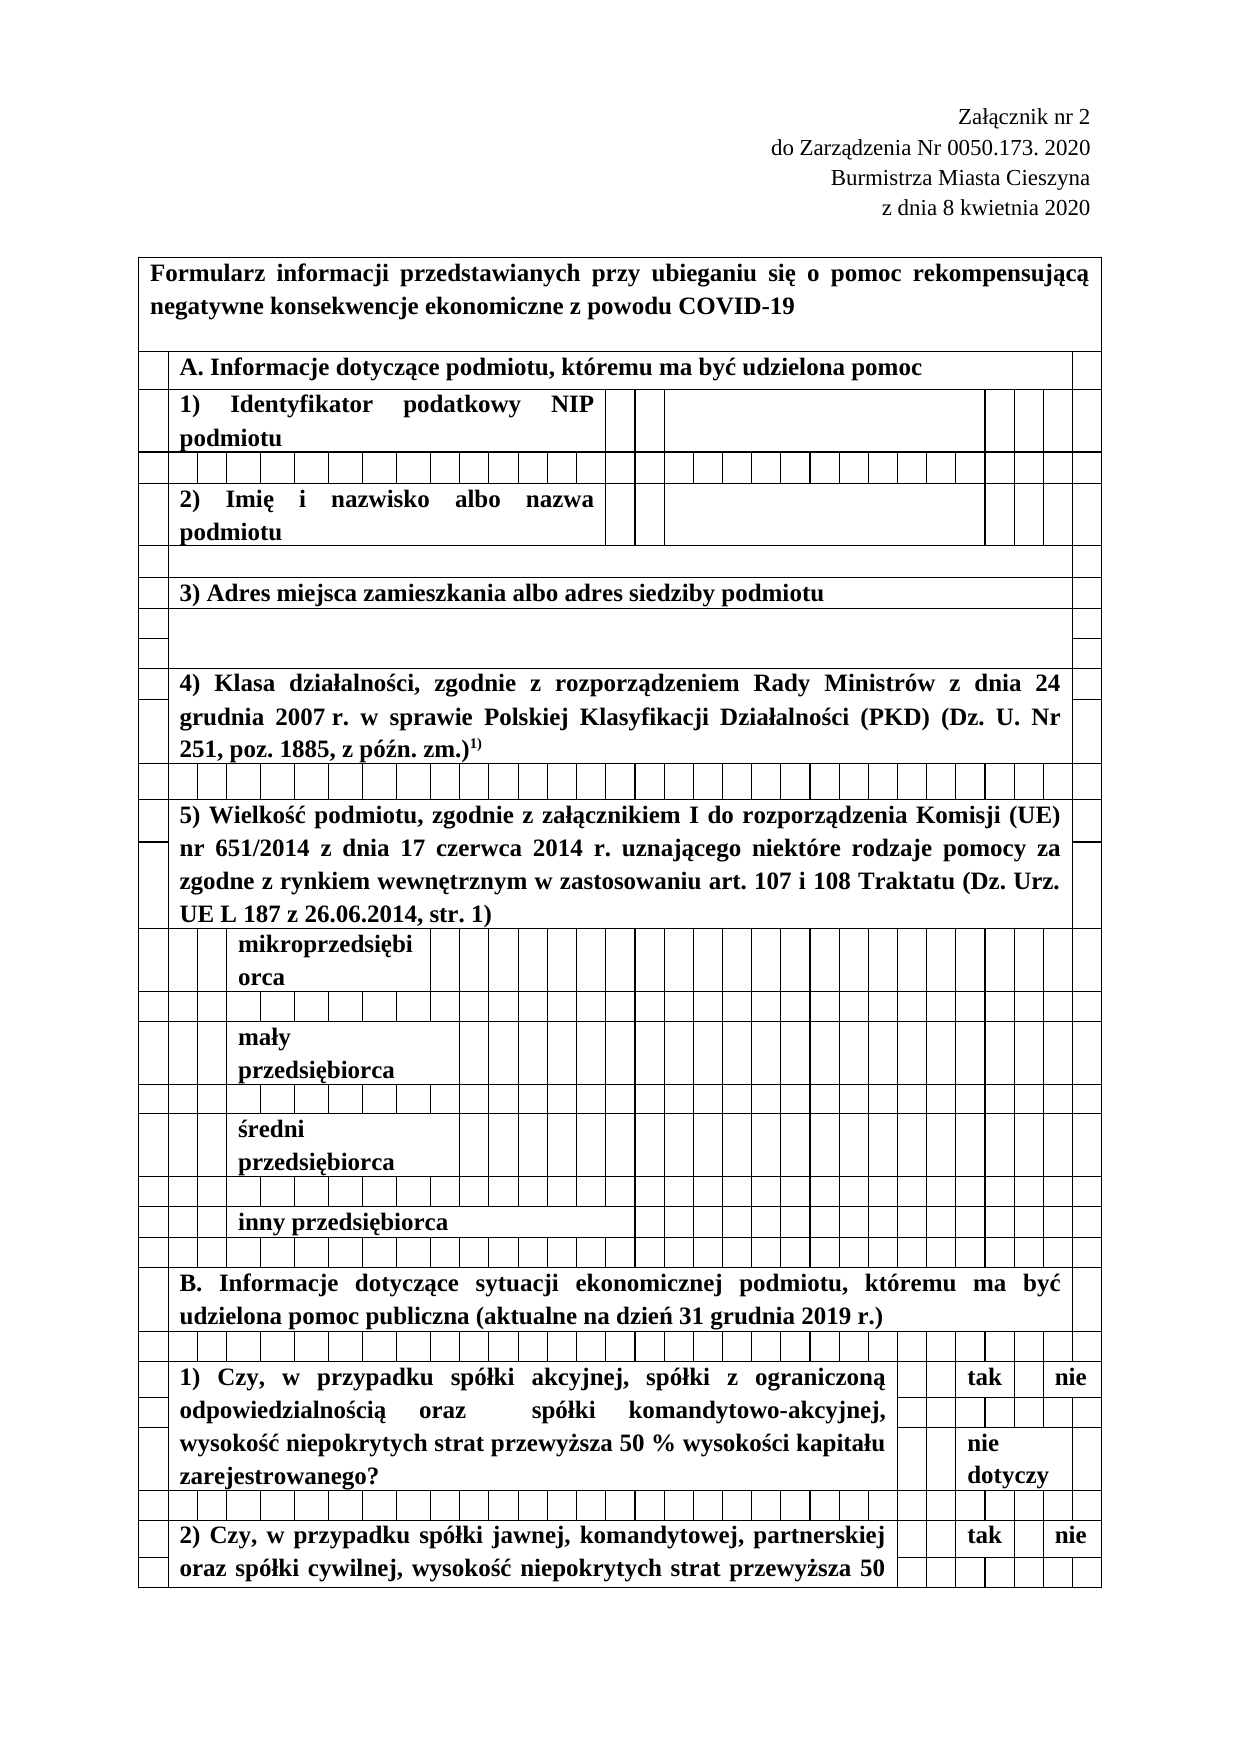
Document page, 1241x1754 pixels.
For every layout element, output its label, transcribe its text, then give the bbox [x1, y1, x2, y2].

table_cell [397, 1332, 430, 1361]
table_cell [577, 1022, 605, 1083]
table_cell [489, 929, 518, 991]
table_cell [1044, 1398, 1072, 1427]
table_cell [956, 929, 984, 991]
table_cell [1073, 843, 1101, 928]
table_cell [295, 992, 328, 1021]
table_cell [1015, 1177, 1043, 1206]
table_cell [636, 1332, 664, 1361]
table_cell [577, 929, 605, 991]
table_cell [694, 992, 722, 1021]
table_cell [227, 764, 260, 799]
table_cell [397, 453, 430, 483]
table_cell [460, 1491, 488, 1519]
table_cell [1044, 1022, 1072, 1083]
table_cell [1015, 1521, 1043, 1557]
table_cell [811, 1491, 839, 1519]
table_cell [811, 1022, 839, 1083]
table_cell [1073, 1022, 1101, 1083]
table_cell [956, 1207, 984, 1237]
table_cell [198, 1085, 226, 1113]
table_cell [1044, 390, 1072, 451]
table_cell 5) Wielkość podmiotu, zgodnie z załącznikiem I do rozporządzenia Komisji (UE) nr 651/2014 z dnia 17 czerwca 2014 r. uznającego niektóre rodzaje pomocy za zgodne z rynkiem wewnętrznym w zastosowaniu art. 107 i 108 Traktatu (Dz. Urz. UE L 187 z 26.06.2014, str. 1) [169, 800, 1072, 928]
table_cell [927, 1207, 955, 1237]
table_cell [198, 992, 226, 1021]
table_cell [460, 1332, 488, 1361]
table_cell [397, 1491, 430, 1519]
table_cell [898, 1558, 926, 1587]
table_cell [1015, 1114, 1043, 1176]
table_cell [548, 1177, 576, 1206]
table_cell [1015, 992, 1043, 1021]
table_cell [927, 1491, 955, 1519]
table_cell [577, 1238, 605, 1267]
table_cell [139, 578, 168, 608]
table_cell [139, 609, 168, 638]
table_cell [489, 1491, 518, 1519]
table_cell [1073, 929, 1101, 991]
table_cell [139, 390, 168, 451]
table_cell [1073, 1114, 1101, 1176]
table_cell [1044, 484, 1072, 545]
table_cell [1073, 1332, 1101, 1361]
table_cell [723, 764, 751, 799]
table_cell [606, 1114, 634, 1176]
table_cell [723, 1238, 751, 1267]
table_cell [898, 453, 926, 483]
table_cell [606, 929, 634, 991]
table_cell [811, 764, 839, 799]
table_cell [781, 764, 809, 799]
table_cell [665, 1114, 693, 1176]
table_cell [636, 1207, 664, 1237]
table_cell [956, 1177, 984, 1206]
table_cell [694, 453, 722, 483]
table_cell [489, 1332, 518, 1361]
table_cell [139, 1362, 168, 1397]
table_cell [397, 764, 430, 799]
table_cell [752, 1207, 780, 1237]
table_cell [606, 484, 634, 545]
table_cell [139, 1521, 168, 1557]
table_cell [329, 1491, 362, 1519]
table_cell [139, 764, 168, 799]
table_cell [898, 1491, 926, 1519]
table_cell [665, 1022, 693, 1083]
table_cell [898, 1398, 926, 1427]
table_cell [1073, 352, 1101, 388]
table_cell [1073, 609, 1101, 638]
table_cell [1044, 1114, 1072, 1176]
table_cell [694, 1238, 722, 1267]
table_cell [752, 1177, 780, 1206]
table_cell [363, 764, 396, 799]
table_cell [460, 1085, 488, 1113]
table_cell tak [956, 1362, 1014, 1397]
table_cell [898, 992, 926, 1021]
table_cell [548, 929, 576, 991]
table_cell [460, 1022, 488, 1083]
table_cell [986, 764, 1014, 799]
table_cell [548, 453, 576, 483]
table_cell tak [956, 1521, 1014, 1557]
text do Zarządzenia Nr 0050.173. 2020 [150, 134, 1090, 160]
table_cell [329, 1332, 362, 1361]
table_cell [811, 1207, 839, 1237]
table_cell [295, 1177, 328, 1206]
table_cell [577, 1177, 605, 1206]
table_cell [519, 1491, 547, 1519]
table_cell [139, 1332, 168, 1361]
table_cell [898, 1114, 926, 1176]
table_cell [139, 1085, 168, 1113]
table_cell [606, 1022, 634, 1083]
table_cell [139, 1428, 168, 1490]
table_cell [261, 1491, 294, 1519]
table_cell [198, 1177, 226, 1206]
table_cell A. Informacje dotyczące podmiotu, któremu ma być udzielona pomoc [169, 352, 1072, 388]
table_cell [927, 1177, 955, 1206]
table_cell [986, 929, 1014, 991]
table_cell [752, 1022, 780, 1083]
table_cell [694, 1022, 722, 1083]
table_cell [460, 929, 488, 991]
table_cell [1044, 1085, 1072, 1113]
table_cell [489, 1085, 518, 1113]
table_cell inny przedsiębiorca [227, 1207, 634, 1237]
table_cell [198, 453, 226, 483]
table_cell [606, 1491, 634, 1519]
table_cell [606, 1085, 634, 1113]
table_cell [781, 1177, 809, 1206]
table_cell [986, 1332, 1014, 1361]
table_cell [1073, 1398, 1101, 1427]
table_cell [519, 1114, 547, 1176]
table_cell [840, 764, 868, 799]
table_cell [139, 484, 168, 545]
table_cell [606, 764, 634, 799]
table_cell [169, 1491, 197, 1519]
table_cell [169, 609, 1072, 667]
table_cell [636, 1491, 664, 1519]
table_cell [927, 1398, 955, 1427]
table_cell [519, 1022, 547, 1083]
table_cell [139, 639, 168, 667]
table_cell [489, 1022, 518, 1083]
table_cell [723, 1085, 751, 1113]
table_cell [636, 484, 664, 545]
table_cell [1015, 1238, 1043, 1267]
table_cell [927, 764, 955, 799]
table_cell [261, 1085, 294, 1113]
table_cell [261, 764, 294, 799]
table_cell [1015, 1491, 1043, 1519]
table_cell [927, 992, 955, 1021]
table_cell [1044, 1558, 1072, 1587]
table_cell [606, 1332, 634, 1361]
table_cell [665, 453, 693, 483]
table_cell [169, 764, 197, 799]
table_cell [811, 1332, 839, 1361]
table_cell [460, 1177, 488, 1206]
table_cell [198, 929, 226, 991]
table_cell [840, 1332, 868, 1361]
table_cell [869, 764, 897, 799]
table_cell [840, 1177, 868, 1206]
table_cell [198, 764, 226, 799]
table_cell [723, 1177, 751, 1206]
table_cell [1044, 992, 1072, 1021]
table_cell [723, 1491, 751, 1519]
table_cell [227, 1085, 260, 1113]
table_cell [1073, 700, 1101, 763]
table_cell [811, 1177, 839, 1206]
table_cell [363, 1332, 396, 1361]
table_cell [1015, 1362, 1043, 1397]
table_cell [986, 1085, 1014, 1113]
table_cell [227, 992, 260, 1021]
table_cell [636, 764, 664, 799]
table_cell [519, 764, 547, 799]
table_cell [811, 1085, 839, 1113]
table_cell [636, 1238, 664, 1267]
table_cell [898, 1362, 926, 1397]
table_cell [460, 992, 488, 1021]
text z dnia 8 kwietnia 2020 [150, 194, 1090, 220]
table_cell [295, 1491, 328, 1519]
table_cell [397, 1177, 430, 1206]
table_cell [811, 992, 839, 1021]
table_cell [198, 1238, 226, 1267]
table_cell [519, 992, 547, 1021]
table_cell [986, 992, 1014, 1021]
table_cell [956, 1558, 984, 1587]
table_cell [986, 453, 1014, 483]
table_cell [139, 1268, 168, 1331]
table_cell [169, 546, 1072, 577]
table_cell [1044, 929, 1072, 991]
table_cell [1073, 453, 1101, 483]
table_cell [694, 1085, 722, 1113]
table_cell [1073, 1558, 1101, 1587]
table_cell [665, 1207, 693, 1237]
table_cell 3) Adres miejsca zamieszkania albo adres siedziby podmiotu [169, 578, 1072, 608]
table_cell [898, 1428, 926, 1490]
table_cell [781, 929, 809, 991]
table_cell [781, 992, 809, 1021]
table_cell [781, 1238, 809, 1267]
table_header Formularz informacji przedstawianych przy ubieganiu się o pomoc rekompensującą negatywne konsekwencje ekonomiczne z powodu COVID-19 [139, 258, 1101, 351]
table_cell [363, 1238, 396, 1267]
table_cell [548, 1332, 576, 1361]
table_cell [1044, 453, 1072, 483]
table_cell [840, 1491, 868, 1519]
table_cell [1044, 764, 1072, 799]
table_cell [869, 1491, 897, 1519]
table_cell [869, 1207, 897, 1237]
table_cell [548, 764, 576, 799]
table_cell [261, 1177, 294, 1206]
table_cell [956, 1398, 984, 1427]
table_cell [927, 1022, 955, 1083]
table_cell [665, 764, 693, 799]
table_cell [1015, 1085, 1043, 1113]
table_cell [1073, 578, 1101, 608]
table_cell [431, 1238, 459, 1267]
table_cell [723, 1332, 751, 1361]
table_cell [519, 1177, 547, 1206]
table_cell [956, 1114, 984, 1176]
table_cell [431, 1085, 459, 1113]
table_cell [840, 1022, 868, 1083]
table_cell [169, 1332, 197, 1361]
table_cell [723, 453, 751, 483]
table_cell [1073, 1268, 1101, 1331]
table_cell [577, 453, 605, 483]
table_cell [606, 1238, 634, 1267]
table_cell [898, 1521, 926, 1557]
table_cell [1015, 1398, 1043, 1427]
table_cell [840, 1114, 868, 1176]
table_cell [489, 1238, 518, 1267]
table_cell [1044, 1207, 1072, 1237]
table_cell [752, 453, 780, 483]
table_cell [139, 1558, 168, 1587]
table_cell [1073, 1238, 1101, 1267]
table_cell [986, 1558, 1014, 1587]
table_cell [665, 1238, 693, 1267]
table_cell [869, 1332, 897, 1361]
table_cell [139, 843, 168, 928]
table_cell [1073, 1491, 1101, 1519]
table_cell [295, 764, 328, 799]
table_cell [898, 1332, 926, 1361]
table_cell [261, 1238, 294, 1267]
table_cell nie dotyczy [956, 1428, 1072, 1490]
table_cell [139, 669, 168, 699]
table_cell [781, 453, 809, 483]
table_cell [869, 929, 897, 991]
table_cell [1073, 639, 1101, 667]
table_cell [781, 1085, 809, 1113]
table_cell [548, 1022, 576, 1083]
table_cell [986, 1177, 1014, 1206]
table_cell 2) Imię i nazwisko albo nazwa podmiotu [169, 484, 605, 545]
table_cell [869, 1085, 897, 1113]
table_cell [986, 484, 1014, 545]
text Załącznik nr 2 [150, 103, 1090, 130]
table_cell [811, 929, 839, 991]
table_cell [139, 700, 168, 763]
table_cell [927, 1362, 955, 1397]
table_cell [1044, 1177, 1072, 1206]
table_cell [460, 453, 488, 483]
table_cell [665, 390, 984, 451]
table_cell [489, 453, 518, 483]
table_cell [869, 1114, 897, 1176]
table_cell [869, 1177, 897, 1206]
table_cell [927, 929, 955, 991]
table_cell [169, 992, 197, 1021]
table_cell [198, 1207, 226, 1237]
table_cell [1073, 484, 1101, 545]
table_cell [869, 992, 897, 1021]
table_cell [986, 1398, 1014, 1427]
table_cell [1044, 1491, 1072, 1519]
table_cell [898, 1177, 926, 1206]
table_cell [752, 1085, 780, 1113]
table_cell [752, 764, 780, 799]
table_cell [840, 1085, 868, 1113]
table_cell [986, 1238, 1014, 1267]
table_cell [694, 1332, 722, 1361]
table_cell [1015, 390, 1043, 451]
table_cell [363, 453, 396, 483]
table_cell [956, 992, 984, 1021]
table_cell [261, 453, 294, 483]
table_cell [295, 1238, 328, 1267]
table_cell [397, 992, 430, 1021]
table_cell [139, 1022, 168, 1083]
table_cell [577, 1332, 605, 1361]
table_cell [956, 764, 984, 799]
table_cell [723, 1114, 751, 1176]
table_cell [665, 484, 984, 545]
table_cell [261, 992, 294, 1021]
table_cell [927, 1521, 955, 1557]
table_cell [636, 1177, 664, 1206]
table_cell [261, 1332, 294, 1361]
table_cell [169, 929, 197, 991]
table_cell [431, 453, 459, 483]
table_cell [694, 929, 722, 991]
table_cell [431, 1332, 459, 1361]
table_cell [577, 1114, 605, 1176]
table_cell [519, 1332, 547, 1361]
table_cell [986, 390, 1014, 451]
table_cell [636, 453, 664, 483]
table_cell [694, 1114, 722, 1176]
table_cell [927, 1085, 955, 1113]
table_cell [1073, 1207, 1101, 1237]
table_cell [986, 1207, 1014, 1237]
table_cell [606, 390, 634, 451]
table_cell [927, 1114, 955, 1176]
table_cell [1073, 1085, 1101, 1113]
table_cell [811, 1114, 839, 1176]
table_cell [636, 992, 664, 1021]
table_cell [460, 1238, 488, 1267]
table_cell [781, 1332, 809, 1361]
table_cell [139, 992, 168, 1021]
table_cell [1073, 390, 1101, 451]
table_cell [665, 929, 693, 991]
table_cell [577, 764, 605, 799]
table_cell [489, 1177, 518, 1206]
table_cell [169, 453, 197, 483]
table_cell [489, 1114, 518, 1176]
table_cell średni przedsiębiorca [227, 1114, 459, 1176]
table_cell [636, 1114, 664, 1176]
table_cell [752, 1114, 780, 1176]
table_cell [840, 992, 868, 1021]
table_cell [329, 453, 362, 483]
table_cell [956, 1085, 984, 1113]
table_cell [898, 1207, 926, 1237]
table_cell [665, 1177, 693, 1206]
table_cell [956, 1491, 984, 1519]
table_cell [752, 1332, 780, 1361]
table_cell [139, 1491, 168, 1519]
table_cell [548, 1238, 576, 1267]
table_cell [198, 1491, 226, 1519]
table_cell [781, 1491, 809, 1519]
table_cell [1073, 764, 1101, 799]
table_cell [898, 1238, 926, 1267]
table_cell [363, 1085, 396, 1113]
table_cell [723, 992, 751, 1021]
table_cell [1015, 1558, 1043, 1587]
table_cell [606, 1177, 634, 1206]
table_cell [840, 929, 868, 991]
table_cell [781, 1114, 809, 1176]
table_cell [636, 390, 664, 451]
table_cell [606, 992, 634, 1021]
table_cell [956, 1238, 984, 1267]
table_cell [431, 992, 459, 1021]
table_cell [139, 453, 168, 483]
table_cell [295, 453, 328, 483]
table_cell [548, 1085, 576, 1113]
table_cell [548, 1491, 576, 1519]
table_cell [169, 1238, 197, 1267]
table_cell [956, 1332, 984, 1361]
table_cell [1015, 484, 1043, 545]
table_cell [363, 992, 396, 1021]
table_cell [781, 1022, 809, 1083]
table_cell [1073, 669, 1101, 699]
table_cell [227, 1177, 260, 1206]
table_cell [227, 1238, 260, 1267]
table_cell [139, 929, 168, 991]
table_cell [898, 929, 926, 991]
table_cell [811, 453, 839, 483]
table_cell [329, 1177, 362, 1206]
table_cell [927, 1238, 955, 1267]
table_cell [577, 992, 605, 1021]
table_cell 4) Klasa działalności, zgodnie z rozporządzeniem Rady Ministrów z dnia 24 grudnia 2007 r. w sprawie Polskiej Klasyfikacji Działalności (PKD) (Dz. U. Nr 251, poz. 1885, z późn. zm.)1) [169, 669, 1072, 763]
table_cell [577, 1085, 605, 1113]
table_cell [460, 1114, 488, 1176]
table_cell [956, 453, 984, 483]
table_cell [1073, 992, 1101, 1021]
table_cell [329, 1238, 362, 1267]
table_cell [227, 1332, 260, 1361]
table_cell [169, 1114, 197, 1176]
table_cell [169, 1177, 197, 1206]
table_cell [139, 800, 168, 841]
table_cell [1073, 800, 1101, 841]
table_cell [898, 1022, 926, 1083]
table_cell [811, 1238, 839, 1267]
text Burmistrza Miasta Cieszyna [150, 164, 1090, 190]
table_cell [898, 1085, 926, 1113]
table_cell [329, 1085, 362, 1113]
table_cell [1015, 1332, 1043, 1361]
table_cell [198, 1332, 226, 1361]
table_cell [431, 1177, 459, 1206]
table_cell [840, 453, 868, 483]
table_cell [295, 1332, 328, 1361]
table_cell [665, 1085, 693, 1113]
table_cell [694, 764, 722, 799]
table_cell [397, 1238, 430, 1267]
table_cell [1015, 929, 1043, 991]
table_cell [139, 1207, 168, 1237]
table_cell [519, 1085, 547, 1113]
table_cell [1073, 1177, 1101, 1206]
table_cell [840, 1207, 868, 1237]
table_cell [1015, 1022, 1043, 1083]
table_cell [1015, 764, 1043, 799]
table_cell [519, 929, 547, 991]
table_cell [1015, 453, 1043, 483]
table_cell [577, 1491, 605, 1519]
table_cell [1044, 1238, 1072, 1267]
table_cell [723, 929, 751, 991]
table_cell [752, 929, 780, 991]
table_cell 1) Identyfikator podatkowy NIP podmiotu [169, 390, 605, 451]
table_cell [198, 1022, 226, 1083]
table_cell [363, 1177, 396, 1206]
table_cell [519, 453, 547, 483]
table_cell [986, 1114, 1014, 1176]
table_cell [431, 929, 459, 991]
table_cell [927, 1332, 955, 1361]
table_cell [665, 1491, 693, 1519]
table_cell [781, 1207, 809, 1237]
table_cell [694, 1207, 722, 1237]
table_cell [1073, 1428, 1101, 1490]
table_cell [489, 992, 518, 1021]
table_cell [869, 1238, 897, 1267]
table_cell mikroprzedsiębiorca [227, 929, 430, 991]
table_cell [169, 1022, 197, 1083]
table_cell [548, 992, 576, 1021]
table_cell [665, 1332, 693, 1361]
table_cell [606, 453, 634, 483]
table_cell [869, 1022, 897, 1083]
table_cell [1073, 546, 1101, 577]
table_cell [723, 1207, 751, 1237]
table_cell [548, 1114, 576, 1176]
table_cell [329, 992, 362, 1021]
table_cell [752, 1491, 780, 1519]
table_cell [927, 1428, 955, 1490]
table_cell [927, 1558, 955, 1587]
table_cell [139, 546, 168, 577]
table_cell [752, 1238, 780, 1267]
table_cell [397, 1085, 430, 1113]
table_cell [723, 1022, 751, 1083]
table_cell [431, 764, 459, 799]
table_cell [329, 764, 362, 799]
table_cell [295, 1085, 328, 1113]
table_cell [489, 764, 518, 799]
table_cell [139, 1114, 168, 1176]
table_cell B. Informacje dotyczące sytuacji ekonomicznej podmiotu, któremu ma być udzielona pomoc publiczna (aktualne na dzień 31 grudnia 2019 r.) [169, 1268, 1072, 1331]
table_cell [198, 1114, 226, 1176]
table_cell [519, 1238, 547, 1267]
table_cell [363, 1491, 396, 1519]
table_cell 2) Czy, w przypadku spółki jawnej, komandytowej, partnerskiej oraz spółki cywilnej, wysokość niepokrytych strat przewyższa 50 [169, 1521, 897, 1587]
table_cell nie [1044, 1362, 1101, 1397]
table_cell [636, 929, 664, 991]
table_cell [752, 992, 780, 1021]
table_cell [694, 1491, 722, 1519]
table_cell [1015, 1207, 1043, 1237]
table_cell 1) Czy, w przypadku spółki akcyjnej, spółki z ograniczoną odpowiedzialnością oraz spółki komandytowo-akcyjnej, wysokość niepokrytych strat przewyższa 50 % wysokości kapitału zarejestrowanego? [169, 1362, 897, 1490]
table_cell mały przedsiębiorca [227, 1022, 459, 1083]
table_cell [431, 1491, 459, 1519]
table_cell [898, 764, 926, 799]
table_cell [986, 1022, 1014, 1083]
table_cell [227, 1491, 260, 1519]
table_cell [227, 453, 260, 483]
table_cell [636, 1022, 664, 1083]
table_cell [636, 1085, 664, 1113]
table_cell [665, 992, 693, 1021]
table_cell [169, 1085, 197, 1113]
table_cell [460, 764, 488, 799]
table_cell [840, 1238, 868, 1267]
table_cell [956, 1022, 984, 1083]
table_cell [694, 1177, 722, 1206]
table_cell [139, 352, 168, 388]
table_cell [927, 453, 955, 483]
table_cell [139, 1398, 168, 1427]
table_cell [1044, 1332, 1072, 1361]
table_cell [869, 453, 897, 483]
table_cell nie [1044, 1521, 1101, 1557]
table_cell [139, 1177, 168, 1206]
table_cell [169, 1207, 197, 1237]
table_cell [139, 1238, 168, 1267]
table_cell [986, 1491, 1014, 1519]
